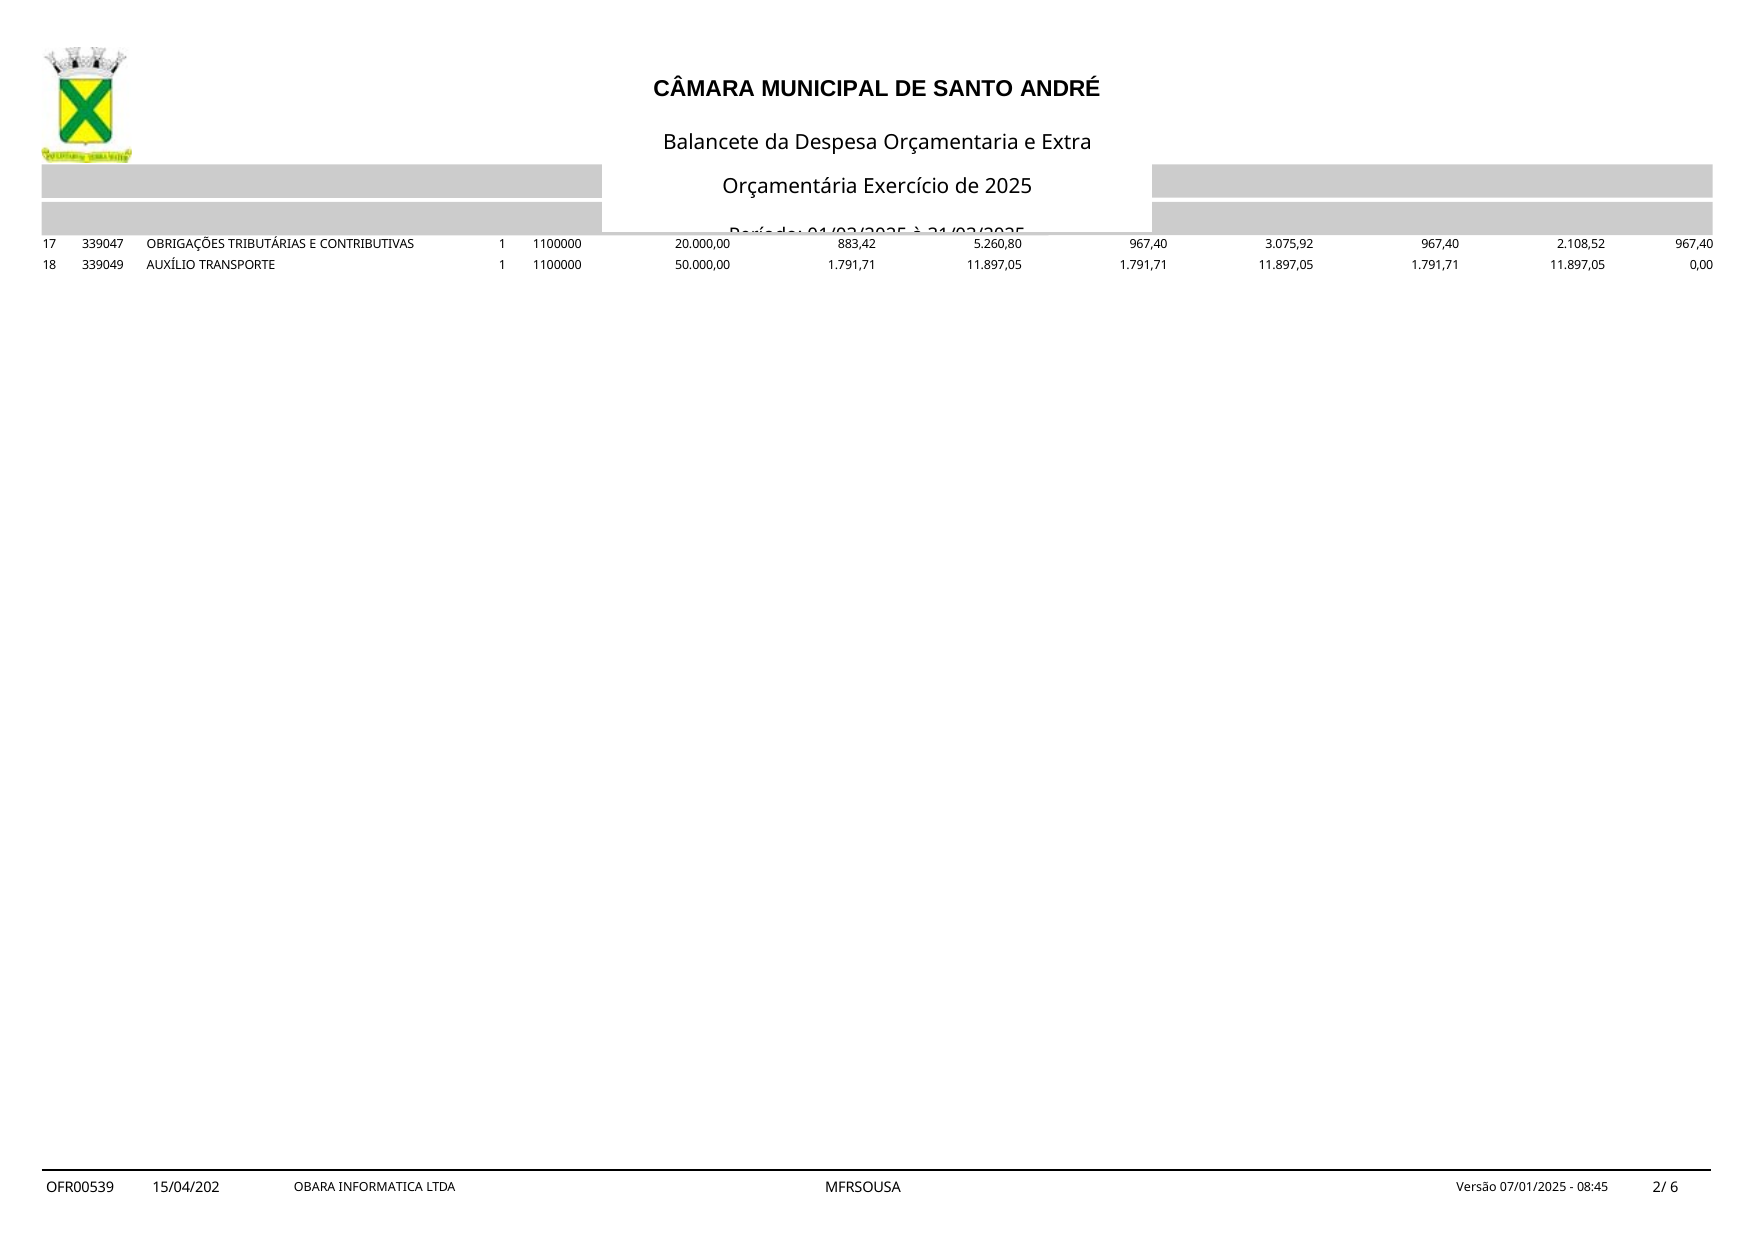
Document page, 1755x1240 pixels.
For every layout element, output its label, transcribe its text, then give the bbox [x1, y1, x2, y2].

table_cell 11.897,05 [908, 253, 1057, 274]
table_cell 1.791,71 [766, 253, 908, 274]
table_cell 0,00 [1626, 253, 1715, 274]
table_cell 967,40 [1626, 235, 1715, 253]
table_cell 3.075,92 [1199, 236, 1348, 253]
table_cell 17 [39, 235, 69, 253]
table_cell 1 [486, 253, 519, 274]
table_cell 1.791,71 [1057, 253, 1199, 274]
table_cell 18 [39, 253, 69, 274]
table_cell 5.260,80 [908, 236, 1057, 253]
table_cell 883,42 [766, 236, 908, 253]
table_cell 967,40 [1057, 236, 1199, 253]
table_cell 967,40 [1349, 236, 1491, 253]
table_cell AUXÍLIO TRANSPORTE [135, 253, 486, 274]
table_cell 50.000,00 [615, 253, 766, 274]
table_cell 11.897,05 [1491, 253, 1626, 274]
table_cell 1 [486, 236, 519, 253]
table_cell 339047 [69, 236, 135, 253]
table_cell 11.897,05 [1199, 253, 1348, 274]
table_cell 1100000 [519, 253, 615, 274]
table_cell 1.791,71 [1349, 253, 1491, 274]
table_cell 2.108,52 [1491, 236, 1626, 253]
table_cell 1100000 [519, 236, 615, 253]
table_cell OBRIGAÇÕES TRIBUTÁRIAS E CONTRIBUTIVAS [135, 236, 486, 253]
table_cell 339049 [69, 253, 135, 274]
table_cell 20.000,00 [615, 236, 766, 253]
